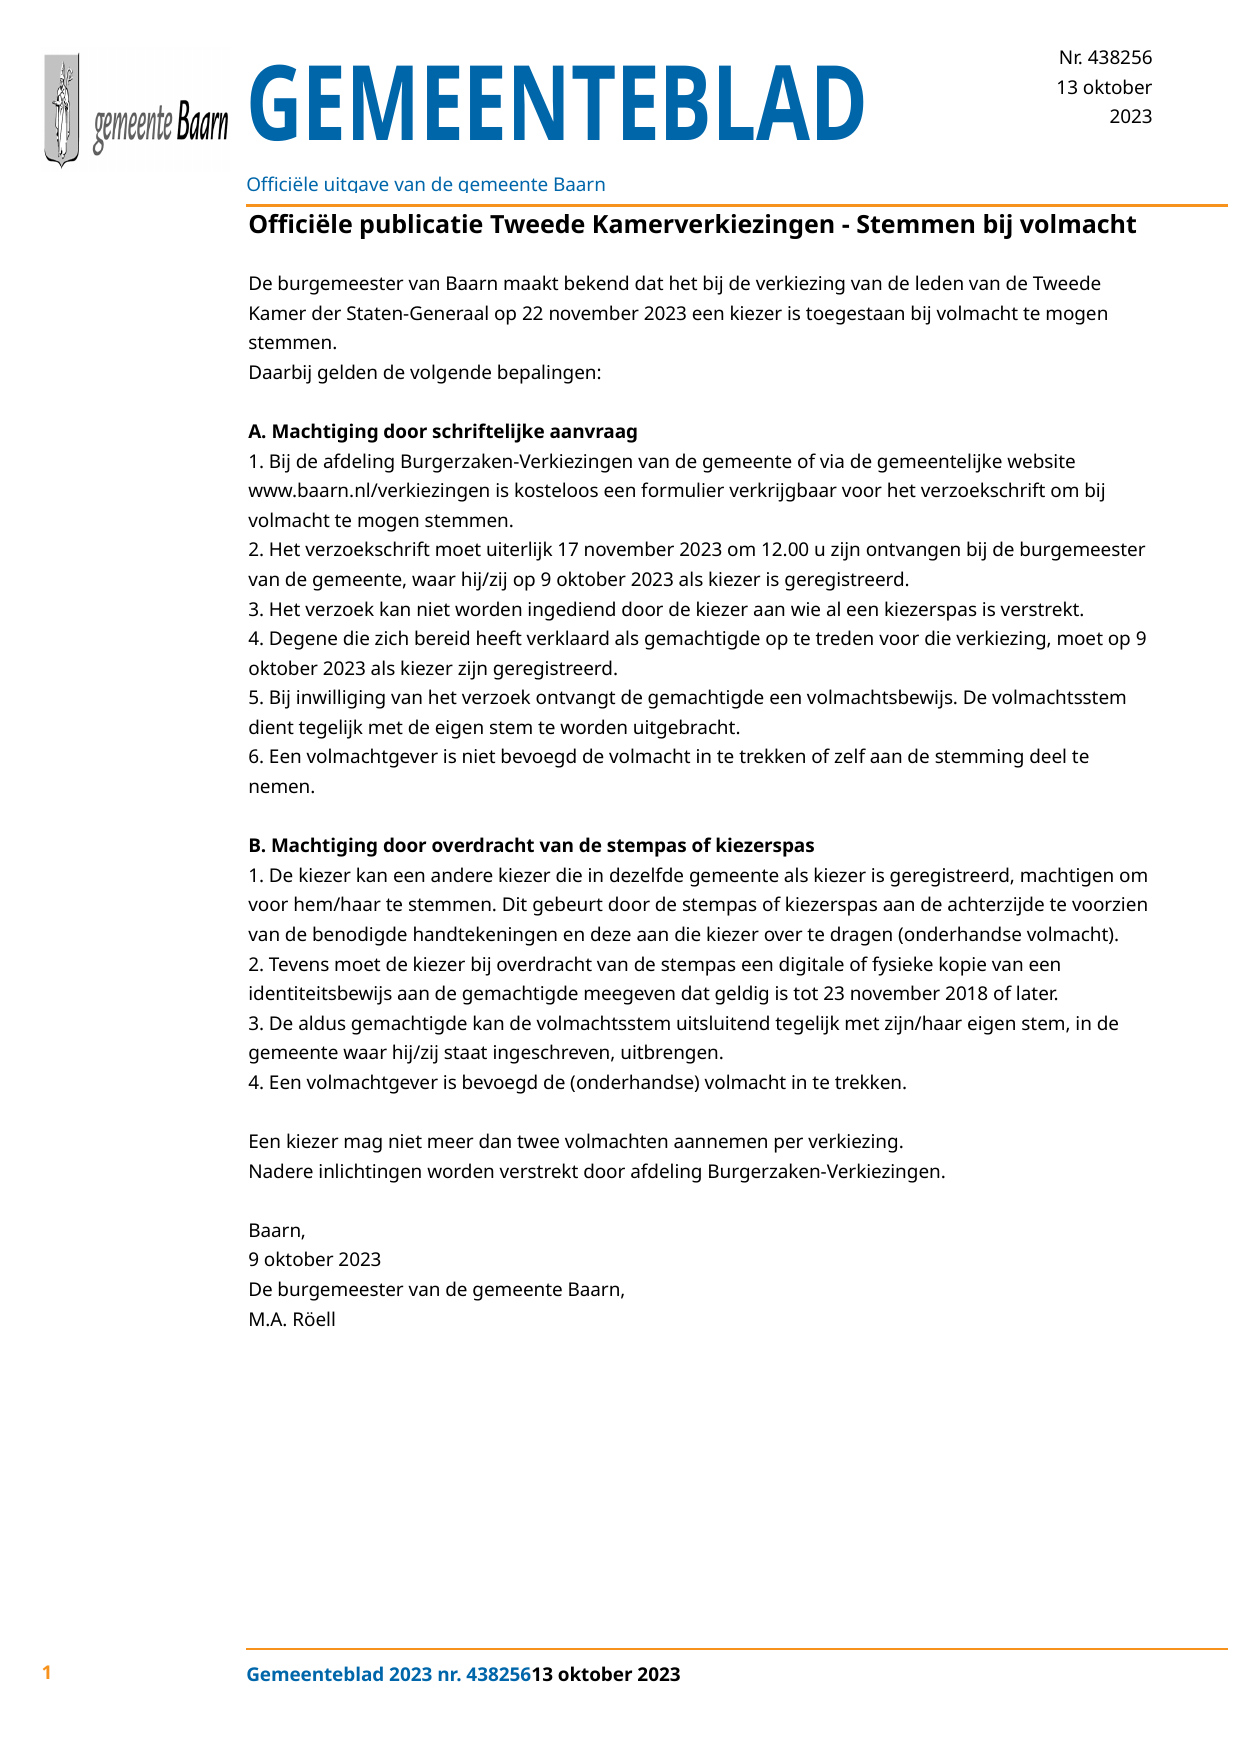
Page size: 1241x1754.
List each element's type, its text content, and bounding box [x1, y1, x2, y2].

picture [41, 47, 231, 172]
text Baarn, [248, 1217, 1152, 1243]
text 1. Bij de afdeling Burgerzaken-Verkiezingen van de gemeente of via de gemeentelijke website www.baarn.nl/verkiezingen is kosteloos een formulier verkrijgbaar voor het verzoekschrift om bij volmacht te mogen stemmen. [248, 448, 1152, 533]
text B. Machtiging door overdracht van de stempas of kiezerspas [248, 832, 1152, 858]
text 3. De aldus gemachtigde kan de volmachtsstem uitsluitend tegelijk met zijn/haar eigen stem, in de gemeente waar hij/zij staat ingeschreven, uitbrengen. [248, 1010, 1152, 1065]
text 2. Het verzoekschrift moet uiterlijk 17 november 2023 om 12.00 u zijn ontvangen bij de burgemeester van de gemeente, waar hij/zij op 9 oktober 2023 als kiezer is geregistreerd. [248, 537, 1152, 592]
text 2. Tevens moet de kiezer bij overdracht van de stempas een digitale of fysieke kopie van een identiteitsbewijs aan de gemachtigde meegeven dat geldig is tot 23 november 2018 of later. [248, 951, 1152, 1006]
text De burgemeester van Baarn maakt bekend dat het bij de verkiezing van de leden van de Tweede Kamer der Staten-Generaal op 22 november 2023 een kiezer is toegestaan bij volmacht te mogen stemmen. [248, 270, 1152, 355]
text Een kiezer mag niet meer dan twee volmachten aannemen per verkiezing. [248, 1128, 1152, 1154]
text 1. De kiezer kan een andere kiezer die in dezelfde gemeente als kiezer is geregistreerd, machtigen om voor hem/haar te stemmen. Dit gebeurt door de stempas of kiezerspas aan de achterzijde te voorzien van de benodigde handtekeningen en deze aan die kiezer over te dragen (onderhandse volmacht). [248, 862, 1152, 947]
text 4. Een volmachtgever is bevoegd de (onderhandse) volmacht in te trekken. [248, 1069, 1152, 1095]
text M.A. Röell [248, 1306, 1152, 1331]
text Daarbij gelden de volgende bepalingen: [248, 359, 1152, 385]
text Nadere inlichtingen worden verstrekt door afdeling Burgerzaken-Verkiezingen. [248, 1158, 1152, 1183]
text 3. Het verzoek kan niet worden ingediend door de kiezer aan wie al een kiezerspas is verstrekt. [248, 596, 1152, 621]
text A. Machtiging door schriftelijke aanvraag [248, 418, 1152, 444]
text 9 oktober 2023 [248, 1247, 1152, 1272]
text De burgemeester van de gemeente Baarn, [248, 1276, 1152, 1302]
text 6. Een volmachtgever is niet bevoegd de volmacht in te trekken of zelf aan de stemming deel te nemen. [248, 744, 1152, 799]
text 4. Degene die zich bereid heeft verklaard als gemachtigde op te treden voor die verkiezing, moet op 9 oktober 2023 als kiezer zijn geregistreerd. [248, 625, 1152, 681]
text Officiële publicatie Tweede Kamerverkiezingen - Stemmen bij volmacht [248, 207, 1152, 241]
text 5. Bij inwilliging van het verzoek ontvangt de gemachtigde een volmachtsbewijs. De volmachtsstem dient tegelijk met de eigen stem te worden uitgebracht. [248, 684, 1152, 740]
